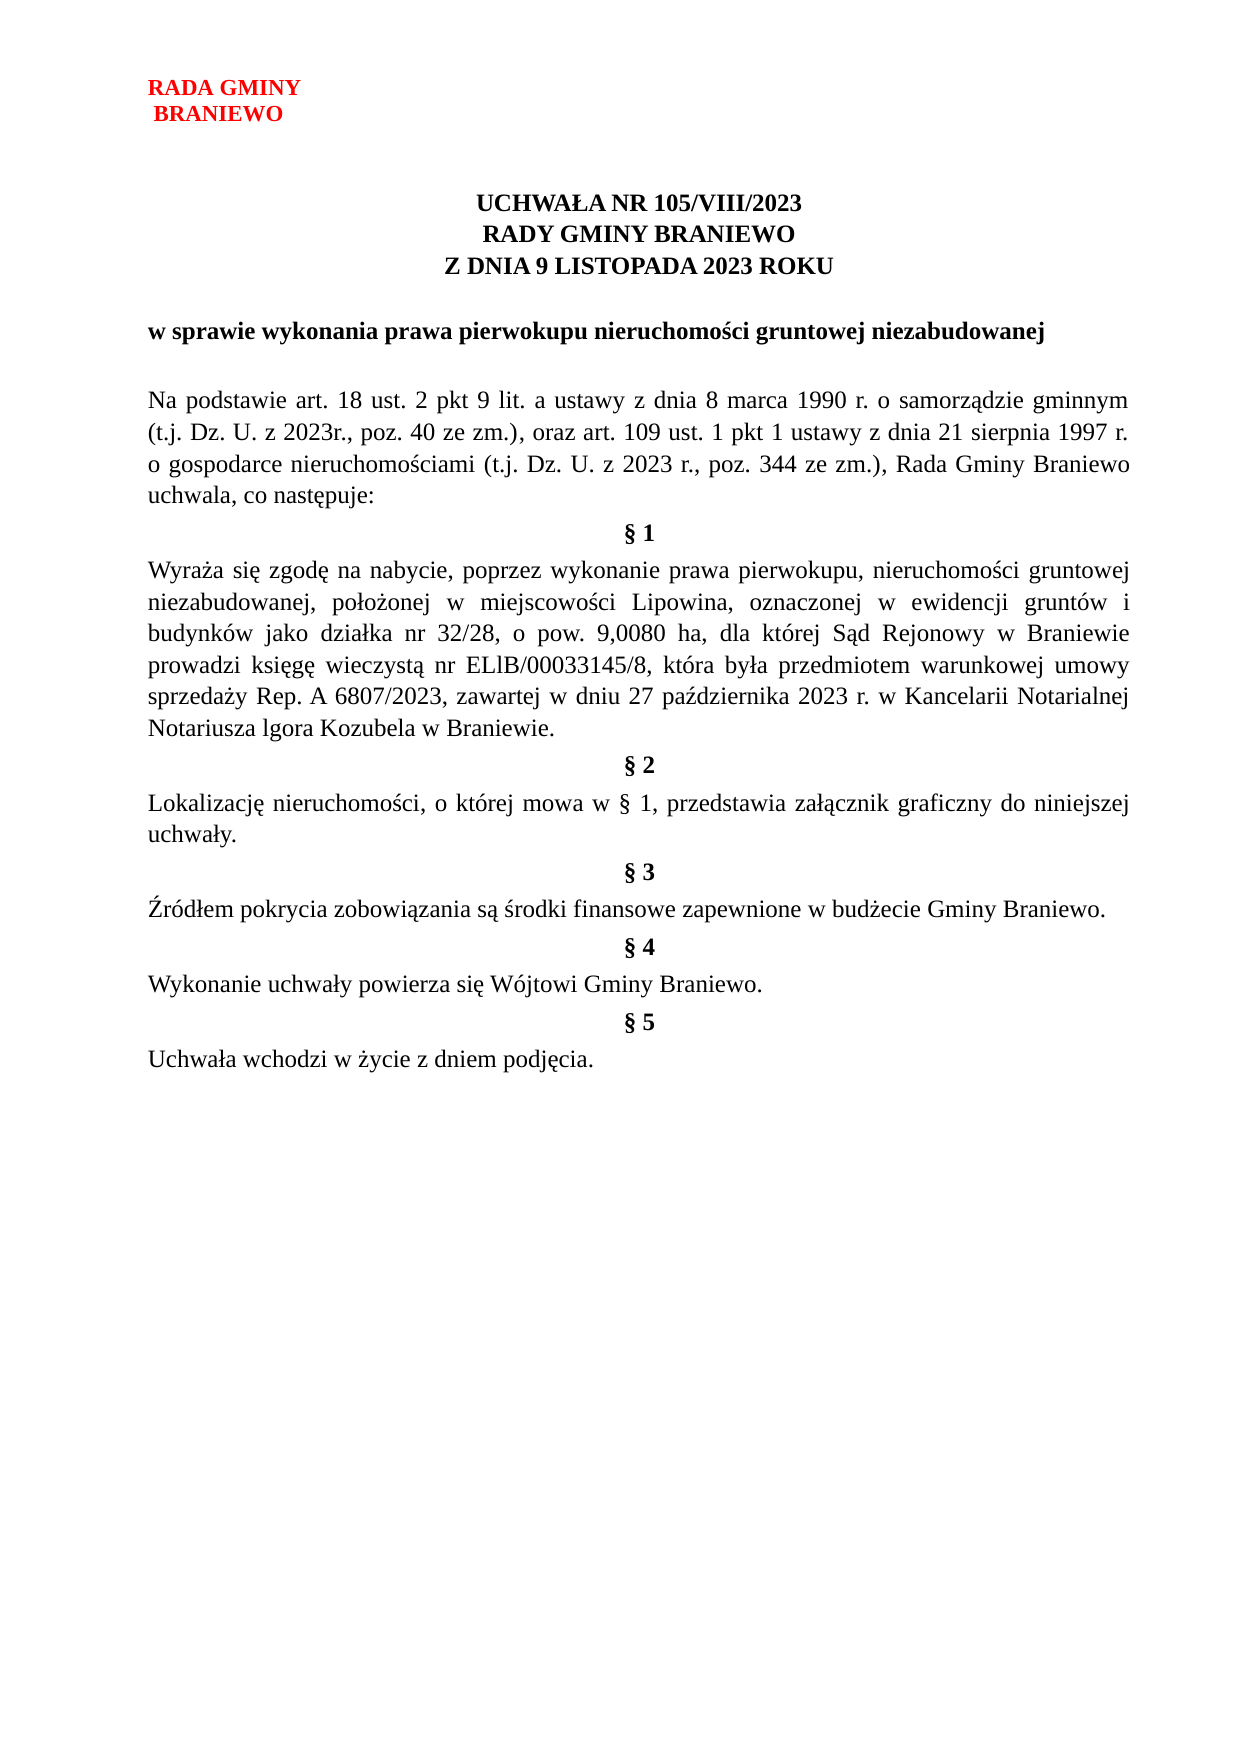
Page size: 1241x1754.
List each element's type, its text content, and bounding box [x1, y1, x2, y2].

text Wykonanie uchwały powierza się Wójtowi Gminy Braniewo. [148, 969, 1130, 998]
text § 1 [148, 518, 1130, 546]
text Z DNIA 9 LISTOPADA 2023 ROKU [148, 251, 1130, 280]
text § 4 [148, 932, 1130, 961]
text § 3 [148, 857, 1130, 886]
text Uchwała wchodzi w życie z dniem podjęcia. [148, 1044, 1130, 1073]
text UCHWAŁA NR 105/VIII/2023 [148, 188, 1130, 217]
text RADY GMINY BRANIEWO [148, 219, 1130, 248]
text § 5 [148, 1007, 1130, 1036]
text w sprawie wykonania prawa pierwokupu nieruchomości gruntowej niezabudowanej [148, 316, 1130, 345]
text Źródłem pokrycia zobowiązania są środki finansowe zapewnione w budżecie Gminy Braniewo. [148, 894, 1130, 923]
text Wyraża się zgodę na nabycie, poprzez wykonanie prawa pierwokupu, nieruchomości gruntowej niezabudowanej, położonej w miejscowości Lipowina, oznaczonej w ewidencji gruntów i budynków jako działka nr 32/28, o pow. 9,0080 ha, dla której Sąd Rejonowy w Braniewie prowadzi księgę wieczystą nr ELlB/00033145/8, która była przedmiotem warunkowej umowy sprzedaży Rep. A 6807/2023, zawartej w dniu 27 października 2023 r. w Kancelarii Notarialnej Notariusza lgora Kozubela w Braniewie. [148, 555, 1130, 742]
text Lokalizację nieruchomości, o której mowa w § 1, przedstawia załącznik graficzny do niniejszej uchwały. [148, 788, 1130, 848]
text § 2 [148, 751, 1130, 779]
text Na podstawie art. 18 ust. 2 pkt 9 lit. a ustawy z dnia 8 marca 1990 r. o samorządzie gminnym (t.j. Dz. U. z 2023r., poz. 40 ze zm.), oraz art. 109 ust. 1 pkt 1 ustawy z dnia 21 sierpnia 1997 r. o gospodarce nieruchomościami (t.j. Dz. U. z 2023 r., poz. 344 ze zm.), Rada Gminy Braniewo uchwala, co następuje: [148, 386, 1130, 509]
